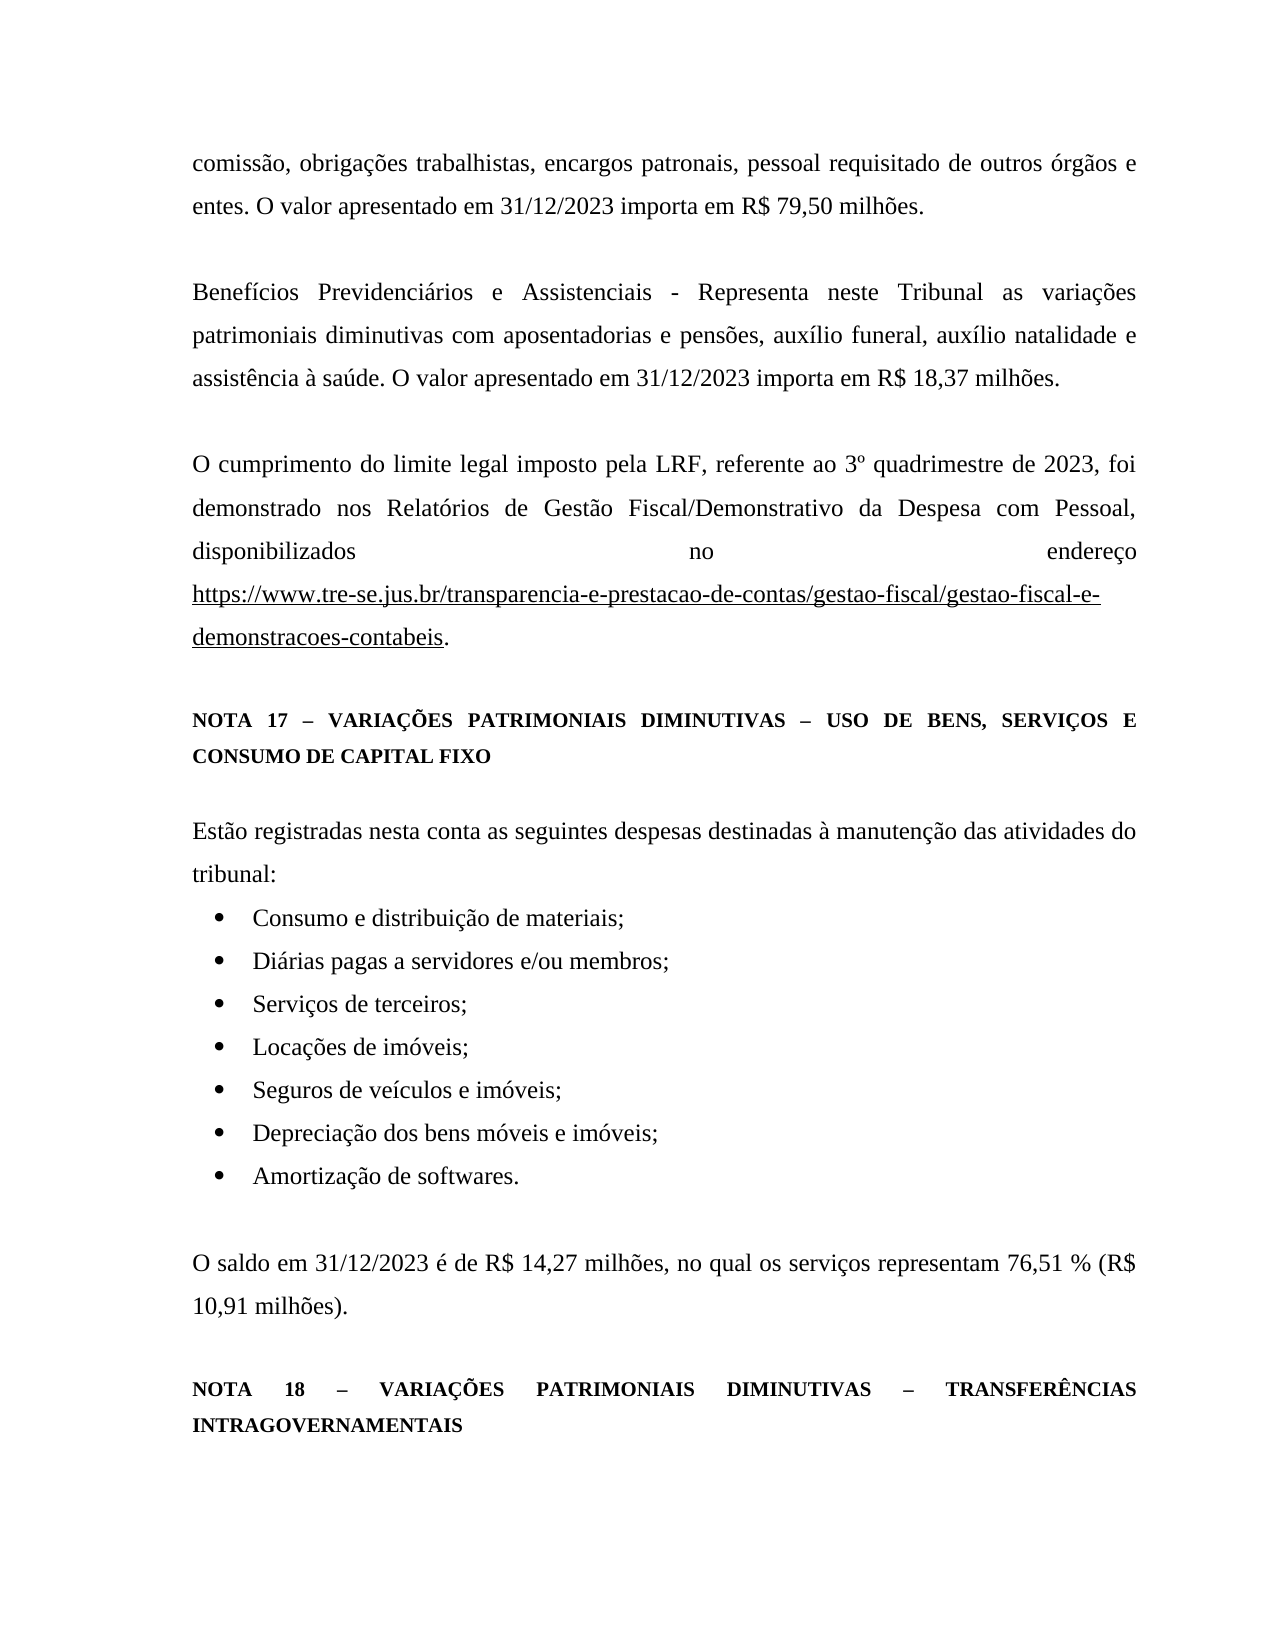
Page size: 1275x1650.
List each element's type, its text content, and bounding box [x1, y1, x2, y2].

text NOTA 17 – VARIAÇÕES PATRIMONIAIS DIMINUTIVAS – USO DE BENS, SERVIÇOS E CONSUMO DE CAPITAL FIXO [192, 708, 1137, 768]
list Locações de imóveis; [215, 1032, 1137, 1061]
text Estão registradas nesta conta as seguintes despesas destinadas à manutenção das atividades do tribunal: [192, 816, 1137, 888]
list Diárias pagas a servidores e/ou membros; [215, 946, 1137, 974]
list Amortização de softwares. [215, 1161, 1137, 1190]
list Serviços de terceiros; [215, 989, 1137, 1018]
text O saldo em 31/12/2023 é de R$ 14,27 milhões, no qual os serviços representam 76,51 % (R$ 10,91 milhões). [192, 1248, 1137, 1319]
list Consumo e distribuição de materiais; [215, 903, 1137, 931]
text comissão, obrigações trabalhistas, encargos patronais, pessoal requisitado de outros órgãos e entes. O valor apresentado em 31/12/2023 importa em R$ 79,50 milhões. [148, 148, 1137, 219]
text O cumprimento do limite legal imposto pela LRF, referente ao 3º quadrimestre de 2023, foi demonstrado nos Relatórios de Gestão Fiscal/Demonstrativo da Despesa com Pessoal, disponibilizados no endereço https://www.tre-se.jus.br/transparencia-e-prestacao-de-contas/gestao-fiscal/gestao-fiscal-e-demonstracoes-contabeis. [148, 449, 1137, 651]
text Benefícios Previdenciários e Assistenciais - Representa neste Tribunal as variações patrimoniais diminutivas com aposentadorias e pensões, auxílio funeral, auxílio natalidade e assistência à saúde. O valor apresentado em 31/12/2023 importa em R$ 18,37 milhões. [148, 277, 1137, 392]
text NOTA 18 – VARIAÇÕES PATRIMONIAIS DIMINUTIVAS – TRANSFERÊNCIAS INTRAGOVERNAMENTAIS [192, 1377, 1137, 1437]
list Depreciação dos bens móveis e imóveis; [215, 1118, 1137, 1147]
list Seguros de veículos e imóveis; [215, 1075, 1137, 1104]
